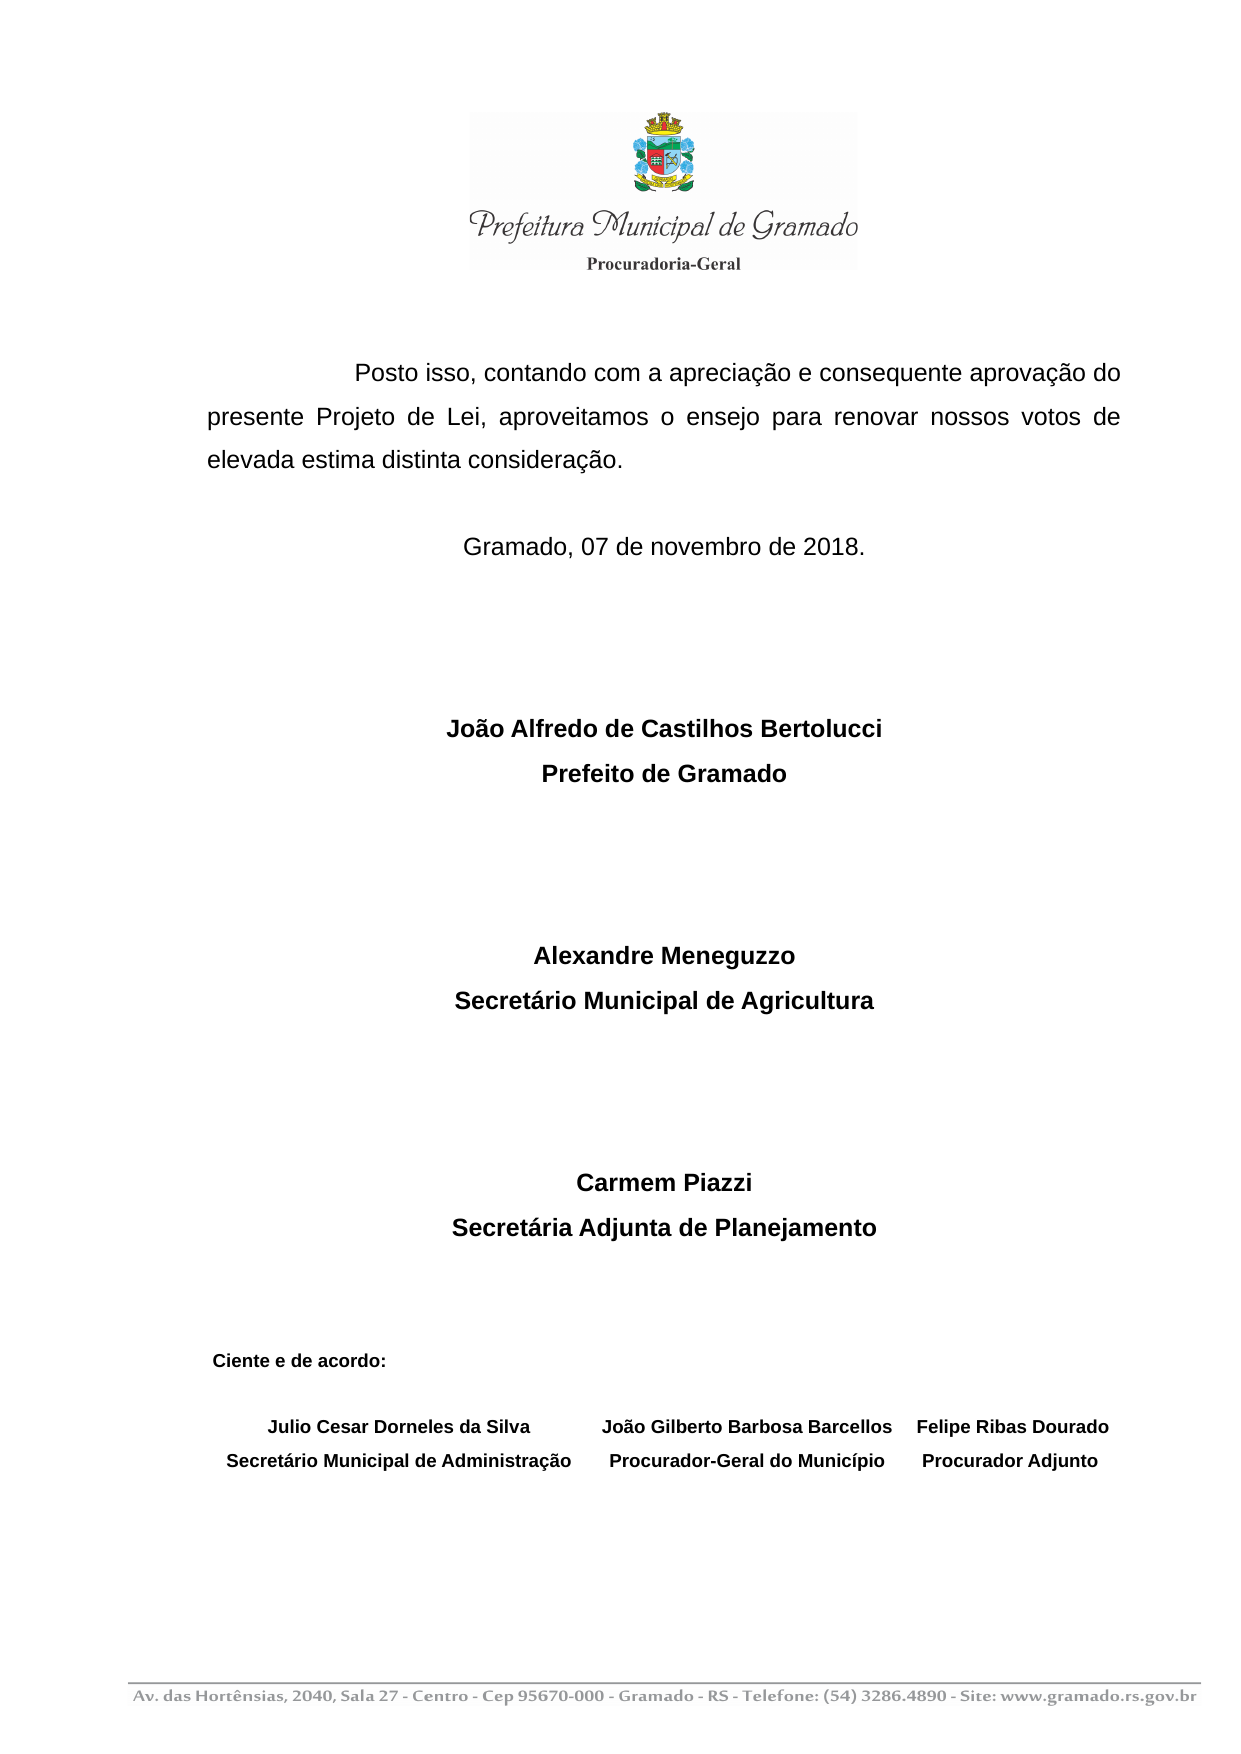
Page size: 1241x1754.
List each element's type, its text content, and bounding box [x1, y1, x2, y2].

picture [127, 1682, 1202, 1706]
text Prefeito de Gramado [207, 759, 1122, 788]
table_cell João Gilberto Barbosa Barcellos [591, 1411, 903, 1444]
table_header [903, 1345, 1122, 1378]
text Posto isso, contando com a apreciação e consequente aprovação do presente Projeto de Lei, aproveitamos o ensejo para renovar nossos votos de elevada estima distinta consideração. [207, 358, 1122, 473]
text Alexandre Meneguzzo [207, 941, 1122, 969]
table_cell Felipe Ribas Dourado [903, 1411, 1122, 1444]
text Carmem Piazzi [207, 1168, 1122, 1196]
picture [469, 112, 858, 270]
table_header [591, 1345, 903, 1378]
table_cell [591, 1378, 903, 1411]
table_cell Secretário Municipal de Administração [207, 1444, 591, 1477]
text Secretária Adjunta de Planejamento [207, 1213, 1122, 1242]
table_cell Julio Cesar Dorneles da Silva [207, 1411, 591, 1444]
table_cell Procurador Adjunto [903, 1444, 1122, 1477]
text Secretário Municipal de Agricultura [207, 986, 1122, 1015]
text Gramado, 07 de novembro de 2018. [207, 532, 1122, 561]
table_cell [903, 1378, 1122, 1411]
table_header Ciente e de acordo: [207, 1345, 591, 1378]
text João Alfredo de Castilhos Bertolucci [207, 713, 1122, 742]
table_cell [207, 1378, 591, 1411]
table_cell Procurador-Geral do Município [591, 1444, 903, 1477]
